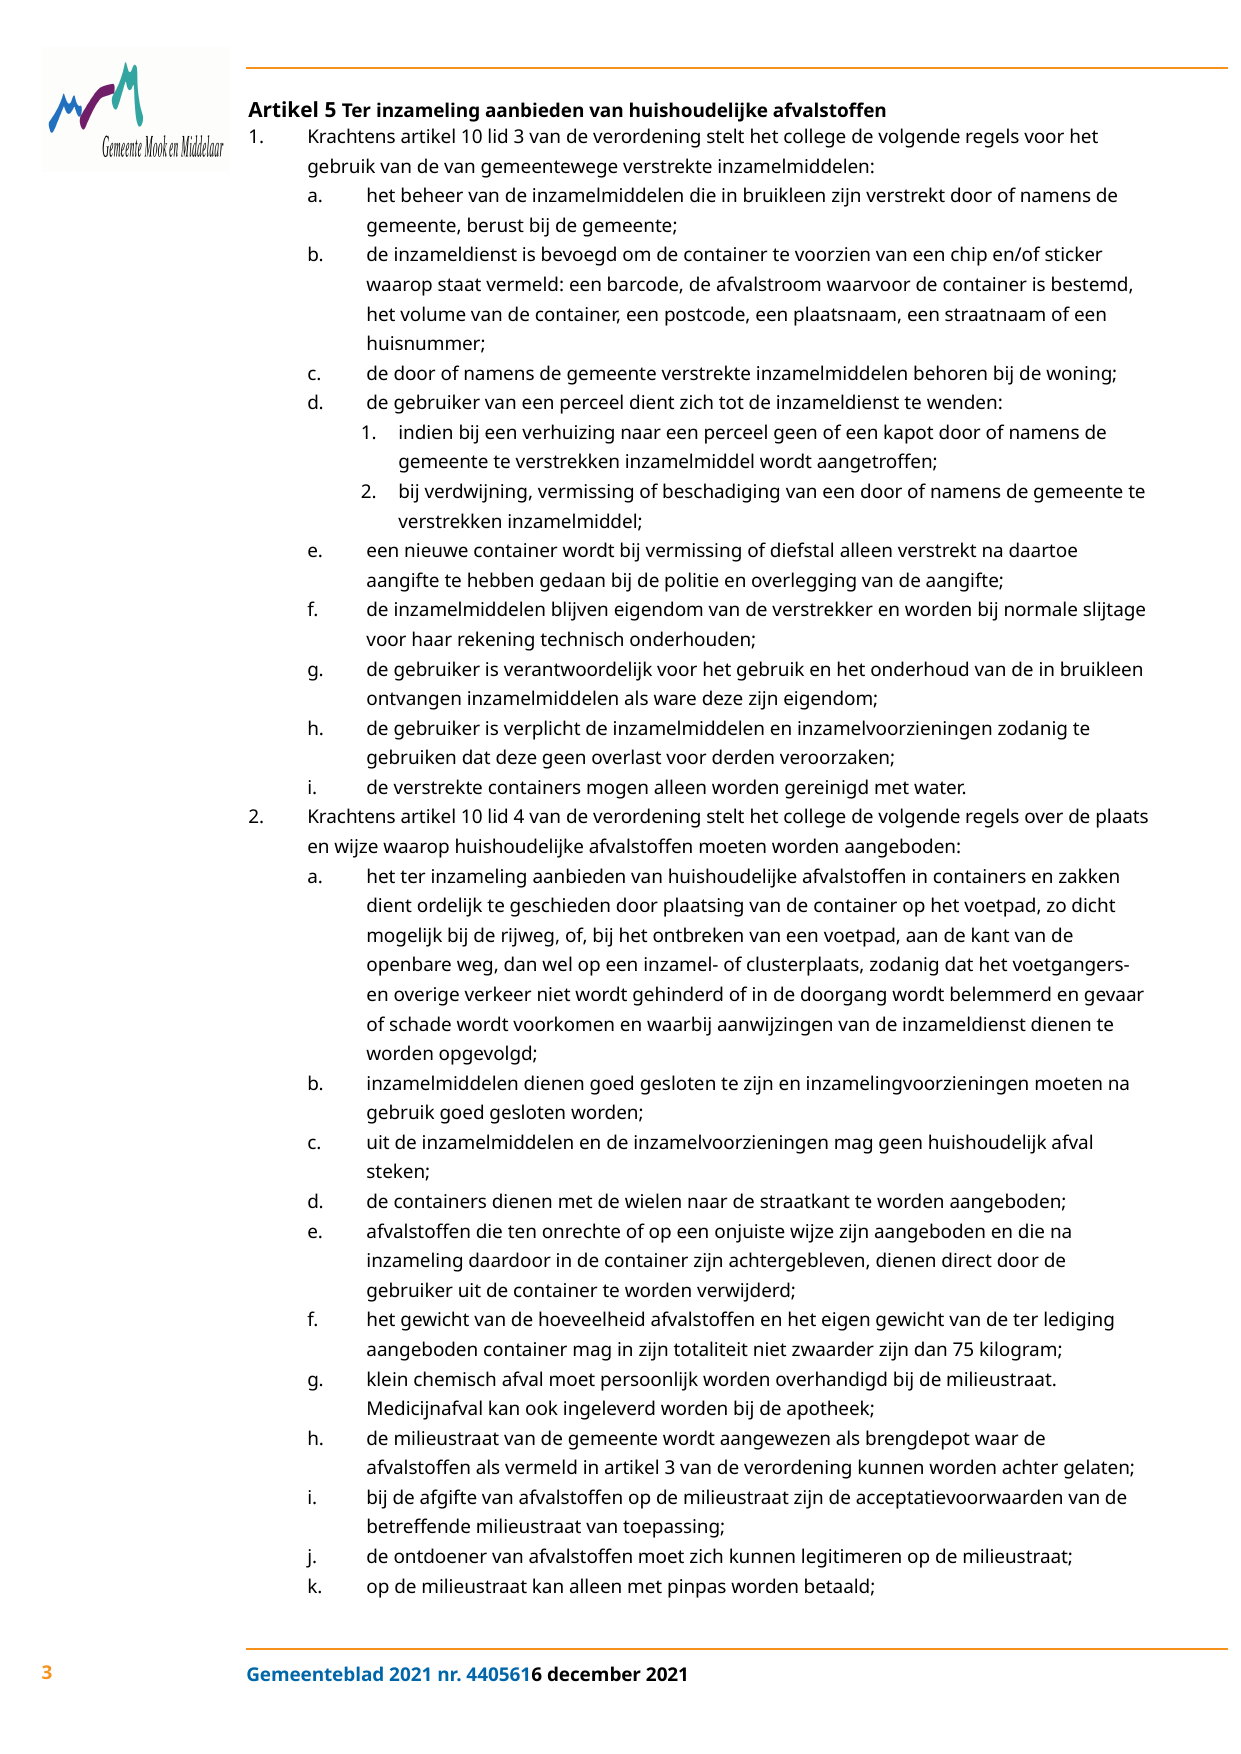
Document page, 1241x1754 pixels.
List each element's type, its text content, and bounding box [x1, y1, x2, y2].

list Krachtens artikel 10 lid 4 van de verordening stelt het college de volgende regels over de plaats en wijze waarop huishoudelijke afvalstoffen moeten worden aangeboden: [248, 804, 1152, 859]
list bij verdwijning, vermissing of beschadiging van een door of namens de gemeente te verstrekken inzamelmiddel; [361, 478, 1152, 533]
list op de milieustraat kan alleen met pinpas worden betaald; [307, 1573, 1152, 1598]
list uit de inzamelmiddelen en de inzamelvoorzieningen mag geen huishoudelijk afval steken; [307, 1129, 1152, 1184]
list het gewicht van de hoeveelheid afvalstoffen en het eigen gewicht van de ter lediging aangeboden container mag in zijn totaliteit niet zwaarder zijn dan 75 kilogram; [307, 1307, 1152, 1362]
list de containers dienen met de wielen naar de straatkant te worden aangeboden; [307, 1188, 1152, 1214]
list indien bij een verhuizing naar een perceel geen of een kapot door of namens de gemeente te verstrekken inzamelmiddel wordt aangetroffen; [361, 419, 1152, 474]
list de ontdoener van afvalstoffen moet zich kunnen legitimeren op de milieustraat; [307, 1543, 1152, 1569]
list de gebruiker van een perceel dient zich tot de inzameldienst te wenden: [307, 389, 1152, 415]
list klein chemisch afval moet persoonlijk worden overhandigd bij de milieustraat. Medicijnafval kan ook ingeleverd worden bij de apotheek; [307, 1366, 1152, 1421]
list de gebruiker is verplicht de inzamelmiddelen en inzamelvoorzieningen zodanig te gebruiken dat deze geen overlast voor derden veroorzaken; [307, 715, 1152, 770]
list het ter inzameling aanbieden van huishoudelijke afvalstoffen in containers en zakken dient ordelijk te geschieden door plaatsing van de container op het voetpad, zo dicht mogelijk bij de rijweg, of, bij het ontbreken van een voetpad, aan de kant van de openbare weg, dan wel op een inzamel- of clusterplaats, zodanig dat het voetgangers- en overige verkeer niet wordt gehinderd of in de doorgang wordt belemmerd en gevaar of schade wordt voorkomen en waarbij aanwijzingen van de inzameldienst dienen te worden opgevolgd; [307, 863, 1152, 1066]
list de door of namens de gemeente verstrekte inzamelmiddelen behoren bij de woning; [307, 360, 1152, 386]
text Artikel 5 Ter inzameling aanbieden van huishoudelijke afvalstoffen [248, 95, 1152, 123]
list het beheer van de inzamelmiddelen die in bruikleen zijn verstrekt door of namens de gemeente, berust bij de gemeente; [307, 182, 1152, 238]
list Krachtens artikel 10 lid 3 van de verordening stelt het college de volgende regels voor het gebruik van de van gemeentewege verstrekte inzamelmiddelen: [248, 123, 1152, 178]
list de milieustraat van de gemeente wordt aangewezen als brengdepot waar de afvalstoffen als vermeld in artikel 3 van de verordening kunnen worden achter gelaten; [307, 1425, 1152, 1480]
picture [41, 47, 231, 172]
list de inzameldienst is bevoegd om de container te voorzien van een chip en/of sticker waarop staat vermeld: een barcode, de afvalstroom waarvoor de container is bestemd, het volume van de container, een postcode, een plaatsnaam, een straatnaam of een huisnummer; [307, 242, 1152, 356]
list een nieuwe container wordt bij vermissing of diefstal alleen verstrekt na daartoe aangifte te hebben gedaan bij de politie en overlegging van de aangifte; [307, 537, 1152, 593]
list bij de afgifte van afvalstoffen op de milieustraat zijn de acceptatievoorwaarden van de betreffende milieustraat van toepassing; [307, 1484, 1152, 1539]
list de inzamelmiddelen blijven eigendom van de verstrekker en worden bij normale slijtage voor haar rekening technisch onderhouden; [307, 597, 1152, 652]
list inzamelmiddelen dienen goed gesloten te zijn en inzamelingvoorzieningen moeten na gebruik goed gesloten worden; [307, 1070, 1152, 1125]
list de verstrekte containers mogen alleen worden gereinigd met water. [307, 774, 1152, 800]
list afvalstoffen die ten onrechte of op een onjuiste wijze zijn aangeboden en die na inzameling daardoor in de container zijn achtergebleven, dienen direct door de gebruiker uit de container te worden verwijderd; [307, 1218, 1152, 1303]
list de gebruiker is verantwoordelijk voor het gebruik en het onderhoud van de in bruikleen ontvangen inzamelmiddelen als ware deze zijn eigendom; [307, 656, 1152, 711]
